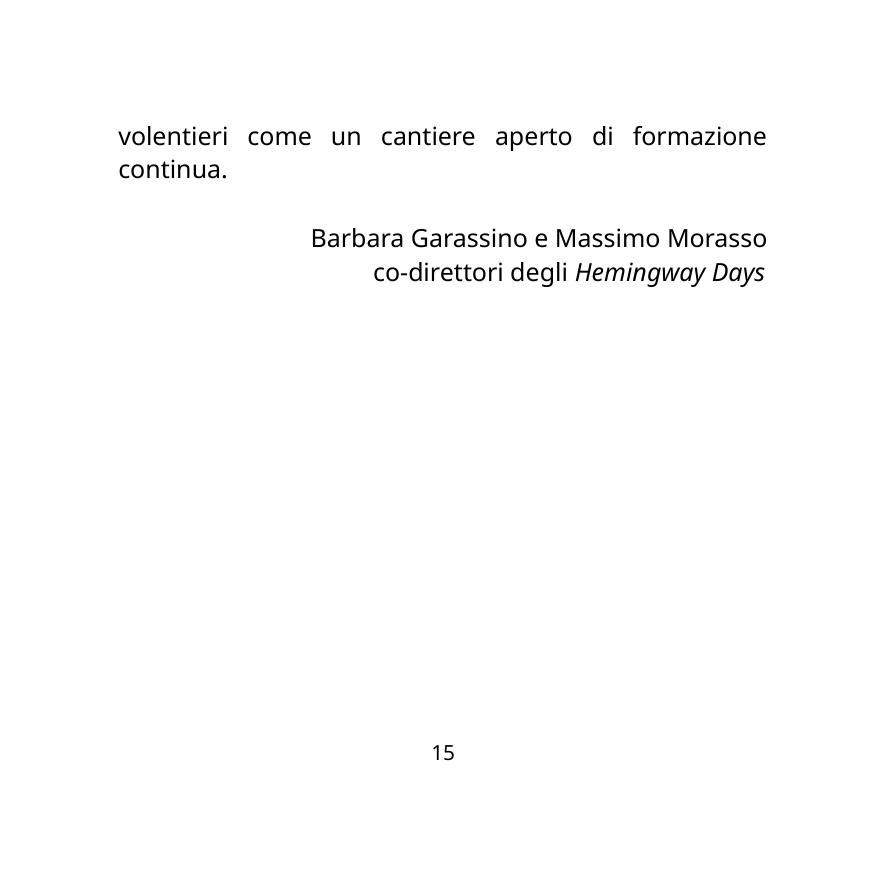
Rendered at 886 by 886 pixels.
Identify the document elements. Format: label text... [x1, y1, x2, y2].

text co-direttori degli Hemingway Days [118, 254, 768, 288]
text Barbara Garassino e Massimo Morasso [118, 220, 768, 254]
text volentieri come un cantiere aperto di formazione continua. [118, 118, 768, 186]
